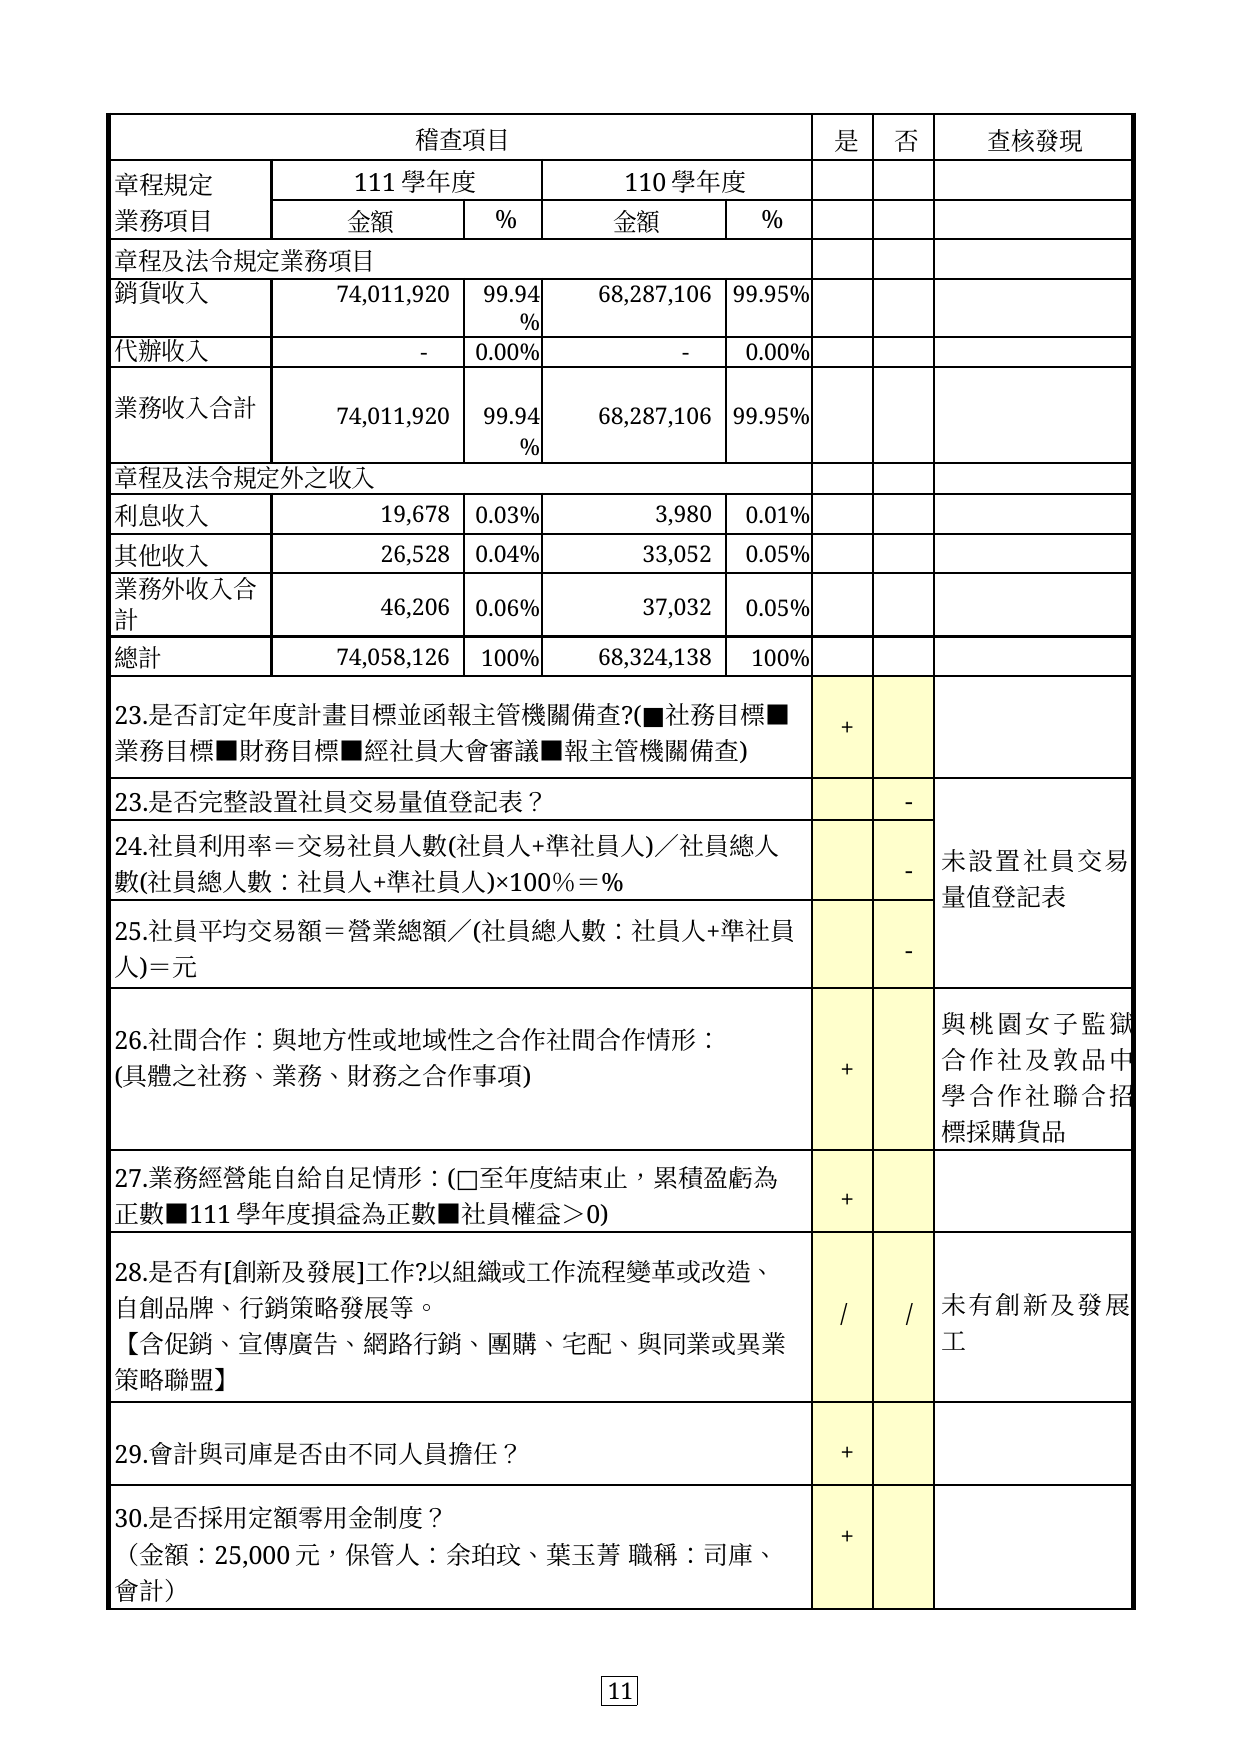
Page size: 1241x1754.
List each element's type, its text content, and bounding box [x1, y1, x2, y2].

table_cell 26.社間合作：與地方性或地域性之合作社間合作情形： (具體之社務、業務、財務之合作事項) [111, 989, 811, 1149]
table_cell [813, 201, 872, 238]
table_cell 0.05% [727, 535, 811, 572]
table_cell % [465, 201, 541, 238]
table_cell 30.是否採用定額零用金制度？ （金額：25,000元，保管人：余珀玟、葉玉菁 職稱：司庫、會計） [111, 1486, 811, 1608]
table_cell [874, 368, 933, 462]
table_cell 27.業務經營能自給自足情形：(□至年度結束止，累積盈虧為正數■111學年度損益為正數■社員權益＞0) [111, 1151, 811, 1231]
table_cell [813, 368, 872, 462]
table_cell [874, 1486, 933, 1608]
table_cell [813, 638, 872, 675]
table_cell [813, 821, 872, 899]
table_cell [935, 201, 1131, 238]
table_cell 74,011,920 [273, 280, 463, 336]
table_cell - [874, 821, 933, 899]
table_cell [874, 574, 933, 635]
table_cell - [874, 779, 933, 819]
table_cell 章程規定業務項目 [111, 161, 270, 238]
table_cell 其他收入 [111, 535, 270, 572]
table_cell [874, 280, 933, 336]
table_cell [935, 280, 1131, 336]
table_cell [935, 495, 1131, 532]
table_cell [874, 638, 933, 675]
table_cell 業務收入合計 [111, 368, 270, 462]
table_cell + [813, 1151, 872, 1231]
table_cell 25.社員平均交易額＝營業總額／(社員總人數：社員人+準社員人)＝元 [111, 901, 811, 987]
table_cell 37,032 [543, 574, 725, 635]
table_cell [813, 535, 872, 572]
table_cell [935, 161, 1131, 198]
table_cell 29.會計與司庫是否由不同人員擔任？ [111, 1403, 811, 1484]
table_cell + [813, 677, 872, 777]
table_cell [874, 989, 933, 1149]
table_cell 100% [727, 638, 811, 675]
table_cell [813, 574, 872, 635]
table_cell [813, 338, 872, 366]
table_header 稽查項目 [111, 115, 811, 159]
table_cell [813, 464, 872, 493]
table_cell [874, 161, 933, 198]
table_cell 金額 [543, 201, 725, 238]
table_cell 68,324,138 [543, 638, 725, 675]
table_cell 68,287,106 [543, 280, 725, 336]
table_header 是 [813, 115, 872, 159]
table_cell [935, 574, 1131, 635]
table_cell / [813, 1233, 872, 1401]
table_cell [813, 161, 872, 198]
table_cell [935, 1486, 1131, 1608]
table_cell 未有創新及發展工 [935, 1233, 1131, 1401]
table_cell 0.06% [465, 574, 541, 635]
table_cell 0.00% [465, 338, 541, 366]
table_header 查核發現 [935, 115, 1131, 159]
table_cell - [543, 338, 725, 366]
table_cell [813, 779, 872, 819]
table_cell [874, 464, 933, 493]
table_cell 銷貨收入 [111, 280, 270, 336]
table_cell 3,980 [543, 495, 725, 532]
table_cell 0.03% [465, 495, 541, 532]
table_cell [935, 240, 1131, 278]
table_cell 99.94% [465, 280, 541, 336]
table_cell 0.01% [727, 495, 811, 532]
table_cell [935, 1403, 1131, 1484]
table_cell / [874, 1233, 933, 1401]
table_cell [935, 338, 1131, 366]
table_cell 章程及法令規定外之收入 [111, 464, 811, 493]
table_cell 111學年度 [273, 161, 541, 198]
table_cell [935, 464, 1131, 493]
table_cell 23.是否完整設置社員交易量值登記表？ [111, 779, 811, 819]
table_cell 與桃園女子監獄合作社及敦品中學合作社聯合招標採購貨品 [935, 989, 1131, 1149]
table_cell 110學年度 [543, 161, 811, 198]
table_cell 0.04% [465, 535, 541, 572]
table_cell 68,287,106 [543, 368, 725, 462]
table_cell - [273, 338, 463, 366]
table_cell 26,528 [273, 535, 463, 572]
table_cell 28.是否有[創新及發展]工作?以組織或工作流程變革或改造、自創品牌、行銷策略發展等。 【含促銷、宣傳廣告、網路行銷、團購、宅配、與同業或異業策略聯盟】 [111, 1233, 811, 1401]
table_cell 99.94% [465, 368, 541, 462]
table_cell [935, 677, 1131, 777]
table_cell [813, 901, 872, 987]
table_cell [874, 338, 933, 366]
table_cell 74,058,126 [273, 638, 463, 675]
table_cell 0.05% [727, 574, 811, 635]
table_cell 利息收入 [111, 495, 270, 532]
table_cell 19,678 [273, 495, 463, 532]
table_cell 46,206 [273, 574, 463, 635]
table_cell 代辦收入 [111, 338, 270, 366]
table_cell [813, 240, 872, 278]
table_cell 章程及法令規定業務項目 [111, 240, 811, 278]
table_cell [874, 535, 933, 572]
table_cell + [813, 1486, 872, 1608]
table_cell 23.是否訂定年度計畫目標並函報主管機關備查?(■社務目標■ 業務目標■財務目標■經社員大會審議■報主管機關備查) [111, 677, 811, 777]
table_cell [813, 280, 872, 336]
table_cell [874, 495, 933, 532]
table_cell % [727, 201, 811, 238]
table_cell [935, 1151, 1131, 1231]
table_cell 33,052 [543, 535, 725, 572]
table_cell 總計 [111, 638, 270, 675]
table_cell [874, 1403, 933, 1484]
table_cell [874, 1151, 933, 1231]
table_cell 業務外收入合 計 [111, 574, 270, 635]
table_cell + [813, 1403, 872, 1484]
table_cell + [813, 989, 872, 1149]
table_cell - [874, 901, 933, 987]
table_cell 99.95% [727, 280, 811, 336]
table_cell 金額 [273, 201, 463, 238]
table_cell 74,011,920 [273, 368, 463, 462]
table_cell [935, 368, 1131, 462]
table_cell [874, 677, 933, 777]
table_cell [935, 638, 1131, 675]
table_cell 100% [465, 638, 541, 675]
table_cell 99.95% [727, 368, 811, 462]
table_header 否 [874, 115, 933, 159]
table_cell [874, 240, 933, 278]
table_cell 0.00% [727, 338, 811, 366]
table_cell [874, 201, 933, 238]
table_cell [935, 535, 1131, 572]
table_cell 24.社員利用率＝交易社員人數(社員人+準社員人)／社員總人數(社員總人數：社員人+準社員人)×100％＝% [111, 821, 811, 899]
table_cell [813, 495, 872, 532]
table_cell 未設置社員交易量值登記表 [935, 779, 1131, 987]
